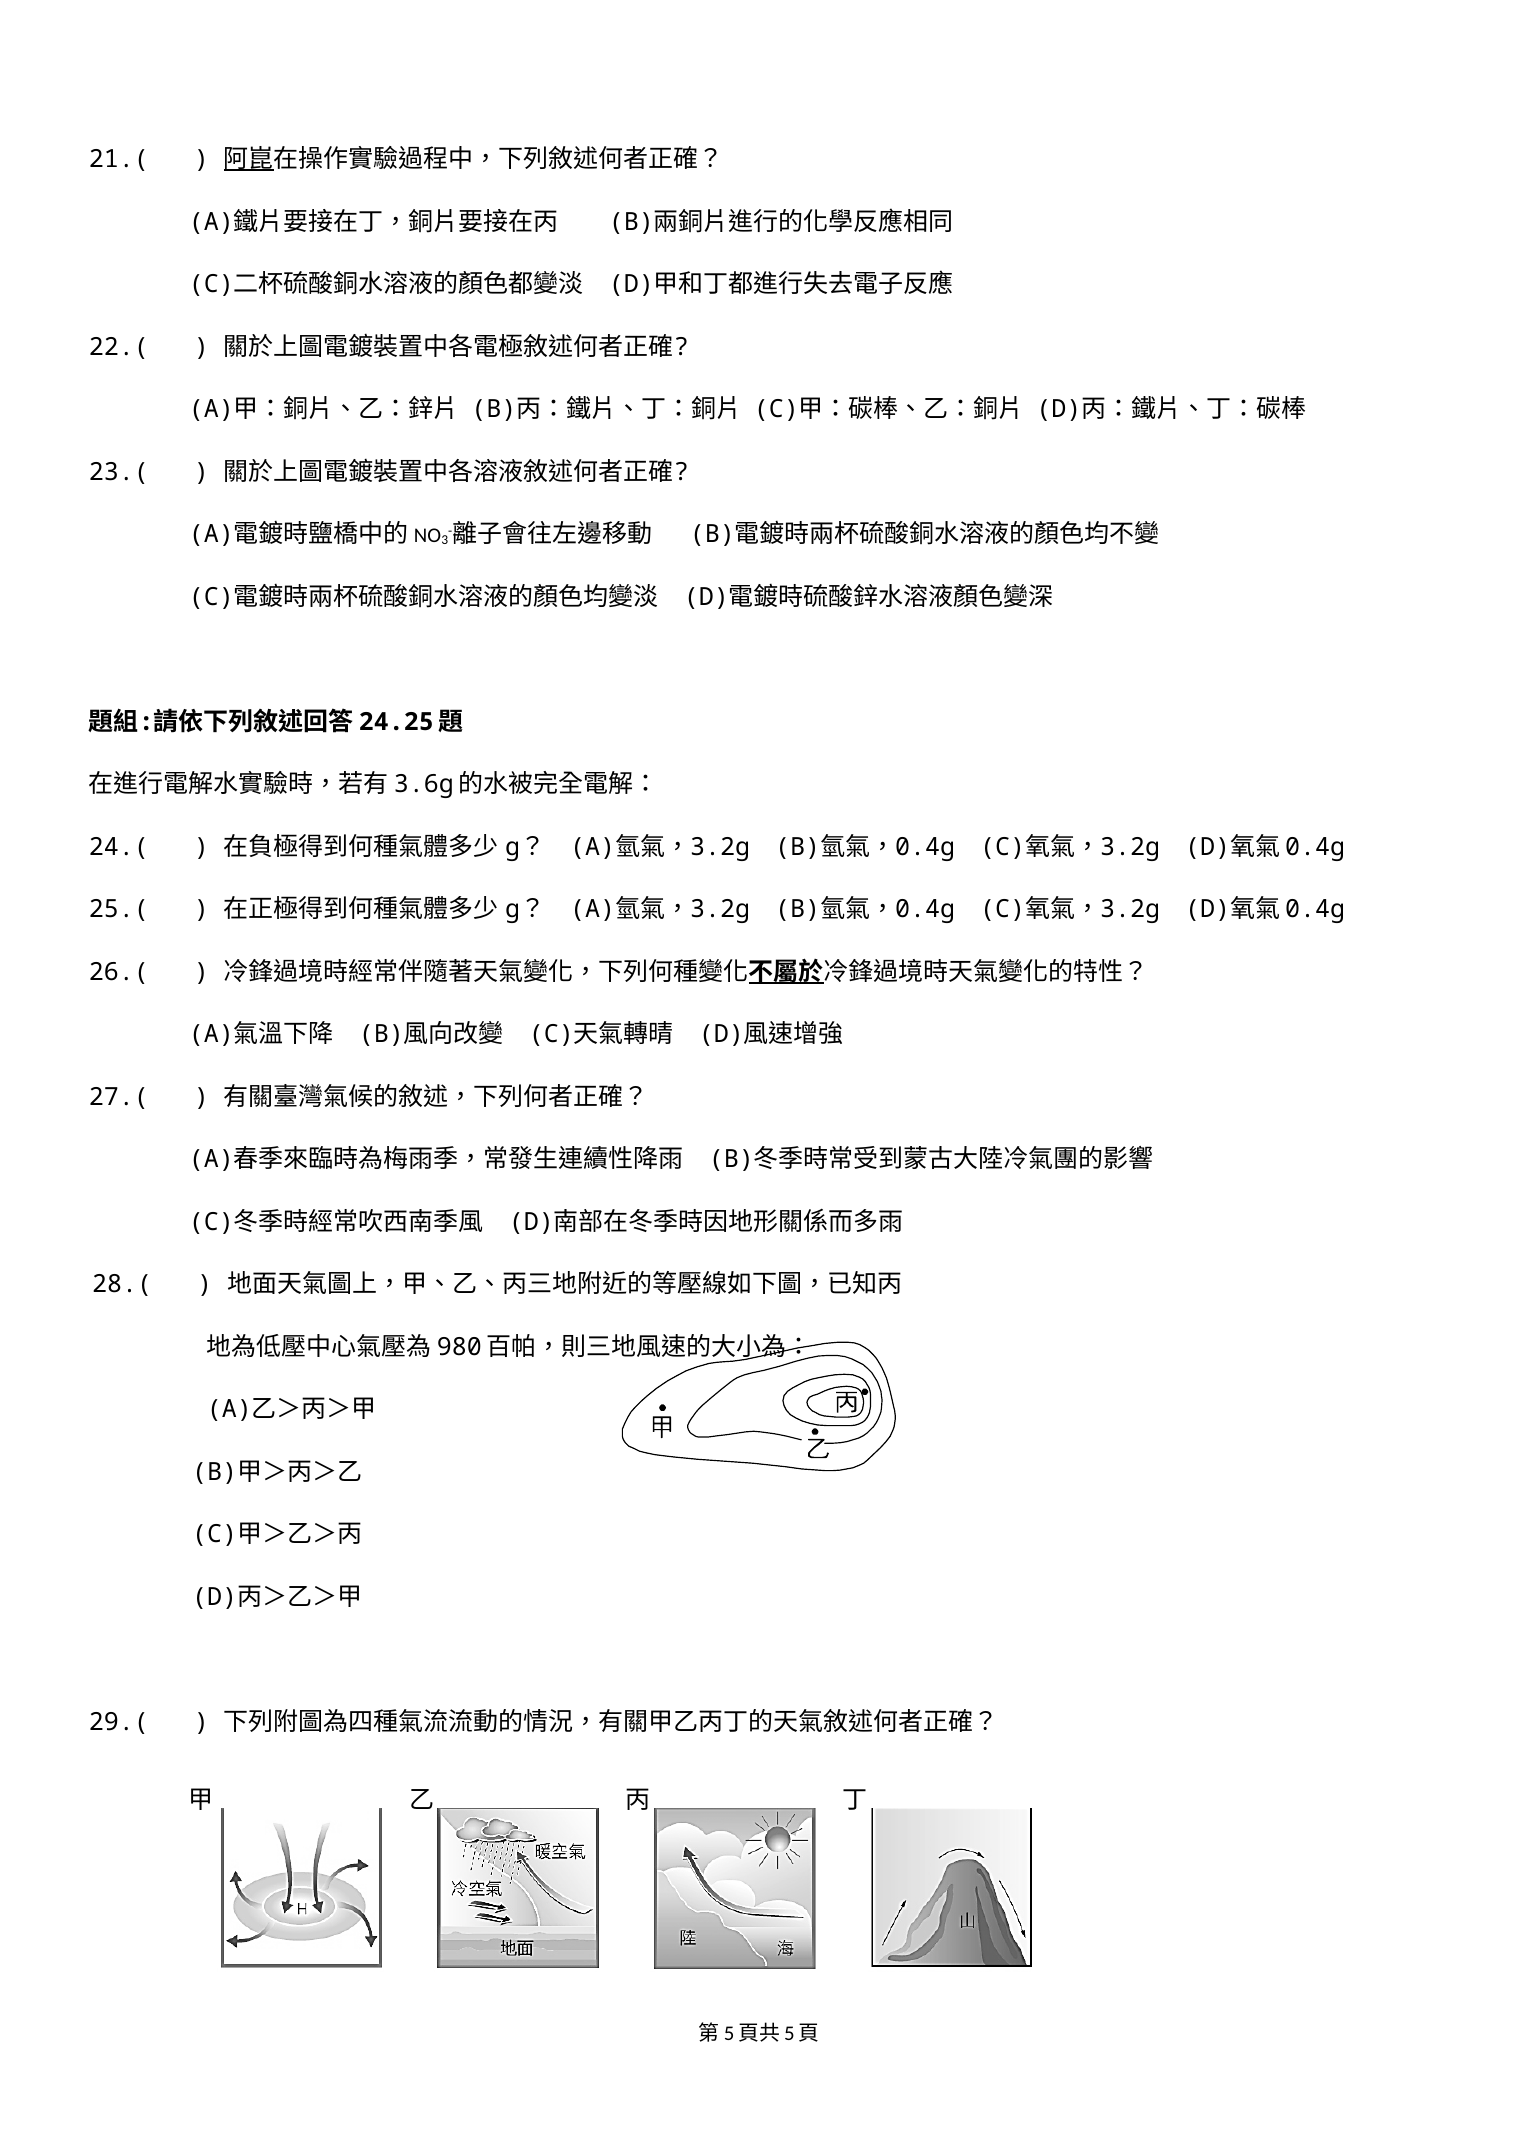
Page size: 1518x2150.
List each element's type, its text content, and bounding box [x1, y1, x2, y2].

text 21.( ) 阿崑在操作實驗過程中，下列敘述何者正確？ (A)鐵片要接在丁，銅片要接在丙 (B)兩銅片進行的化學反應相同 (C)二杯硫酸銅水溶液的顏色都變淡 (D)甲和丁都進行失去電子反應 [89, 115, 1429, 302]
text 22.( ) 關於上圖電鍍裝置中各電極敘述何者正確? (A)甲：銅片、乙：鋅片 (B)丙：鐵片、丁：銅片 (C)甲：碳棒、乙：銅片 (D)丙：鐵片、丁：碳棒 [89, 302, 1429, 427]
text 23.( ) 關於上圖電鍍裝置中各溶液敘述何者正確? (A)電鍍時鹽橋中的NO3-離子會往左邊移動 (B)電鍍時兩杯硫酸銅水溶液的顏色均不變 (C)電鍍時兩杯硫酸銅水溶液的顏色均變淡 (D)電鍍時硫酸鋅水溶液顏色變深 [89, 427, 1429, 615]
text 26.( ) 冷鋒過境時經常伴隨著天氣變化，下列何種變化不屬於冷鋒過境時天氣變化的特性？ (A)氣溫下降 (B)風向改變 (C)天氣轉晴 (D)風速增強 [89, 927, 1429, 1052]
text (C)甲＞乙＞丙 [189, 1490, 857, 1552]
text 在進行電解水實驗時，若有3.6g的水被完全電解： [89, 740, 1429, 802]
text (B)甲＞丙＞乙 [189, 1427, 797, 1490]
text (D)丙＞乙＞甲 [189, 1552, 857, 1615]
text 29.( ) 下列附圖為四種氣流流動的情況，有關甲乙丙丁的天氣敘述何者正確？ 甲 乙 丙 丁 [89, 1677, 1429, 1990]
text 27.( ) 有關臺灣氣候的敘述，下列何者正確？ (A)春季來臨時為梅雨季，常發生連續性降雨 (B)冬季時常受到蒙古大陸冷氣團的影響 (C)冬季時經常吹西南季風 (D)南部在冬季時因地形關係而多雨 [89, 1052, 1429, 1240]
text 25.( ) 在正極得到何種氣體多少 g？ (A)氫氣，3.2g (B)氫氣，0.4g (C)氧氣，3.2g (D)氧氣0.4g [89, 865, 1429, 927]
text 24.( ) 在負極得到何種氣體多少 g？ (A)氫氣，3.2g (B)氫氣，0.4g (C)氧氣，3.2g (D)氧氣0.4g [89, 802, 1429, 865]
text 題組:請依下列敘述回答24.25題 [89, 677, 1429, 740]
text 28.( ) 地面天氣圖上，甲、乙、丙三地附近的等壓線如下圖，已知丙地為低壓中心氣壓為980百帕，則三地風速的大小為： (A)乙＞丙＞甲 [92, 1240, 916, 1427]
